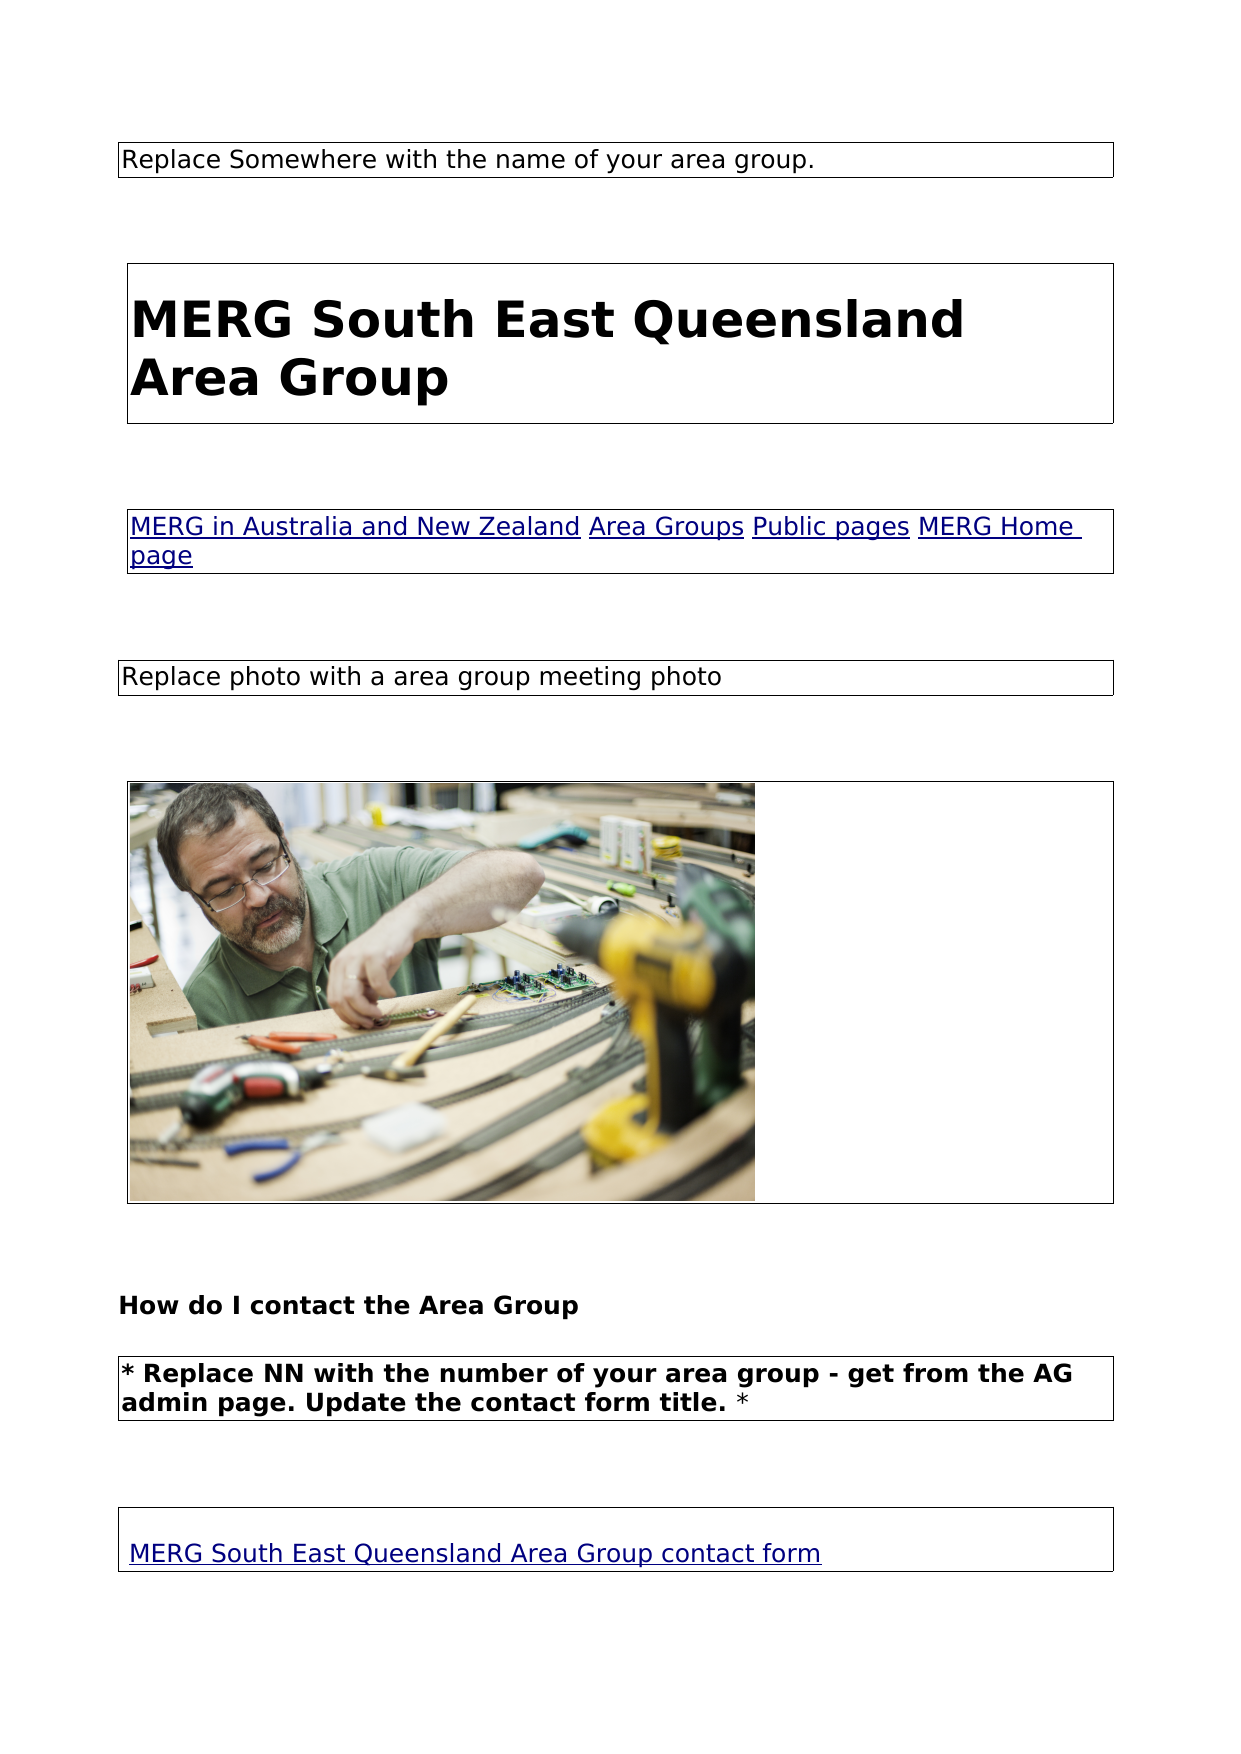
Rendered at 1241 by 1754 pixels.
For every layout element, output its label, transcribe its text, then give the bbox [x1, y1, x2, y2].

table_header MERG South East Queensland Area Group [128, 264, 1113, 423]
table_header Replace photo with a area group meeting photo [119, 661, 1113, 694]
picture [129, 783, 755, 1201]
subtitle How do I contact the Area Group [118, 1291, 1122, 1320]
table_header MERG in Australia and New Zealand Area Groups Public pages MERG Home page [128, 510, 1113, 573]
table_header [128, 782, 1113, 1203]
table_header Replace Somewhere with the name of your area group. [119, 143, 1113, 177]
table_header * Replace NN with the number of your area group - get from the AG admin page. Update the contact form title. * [119, 1357, 1113, 1420]
table_header MERG South East Queensland Area Group contact form [119, 1508, 1113, 1571]
